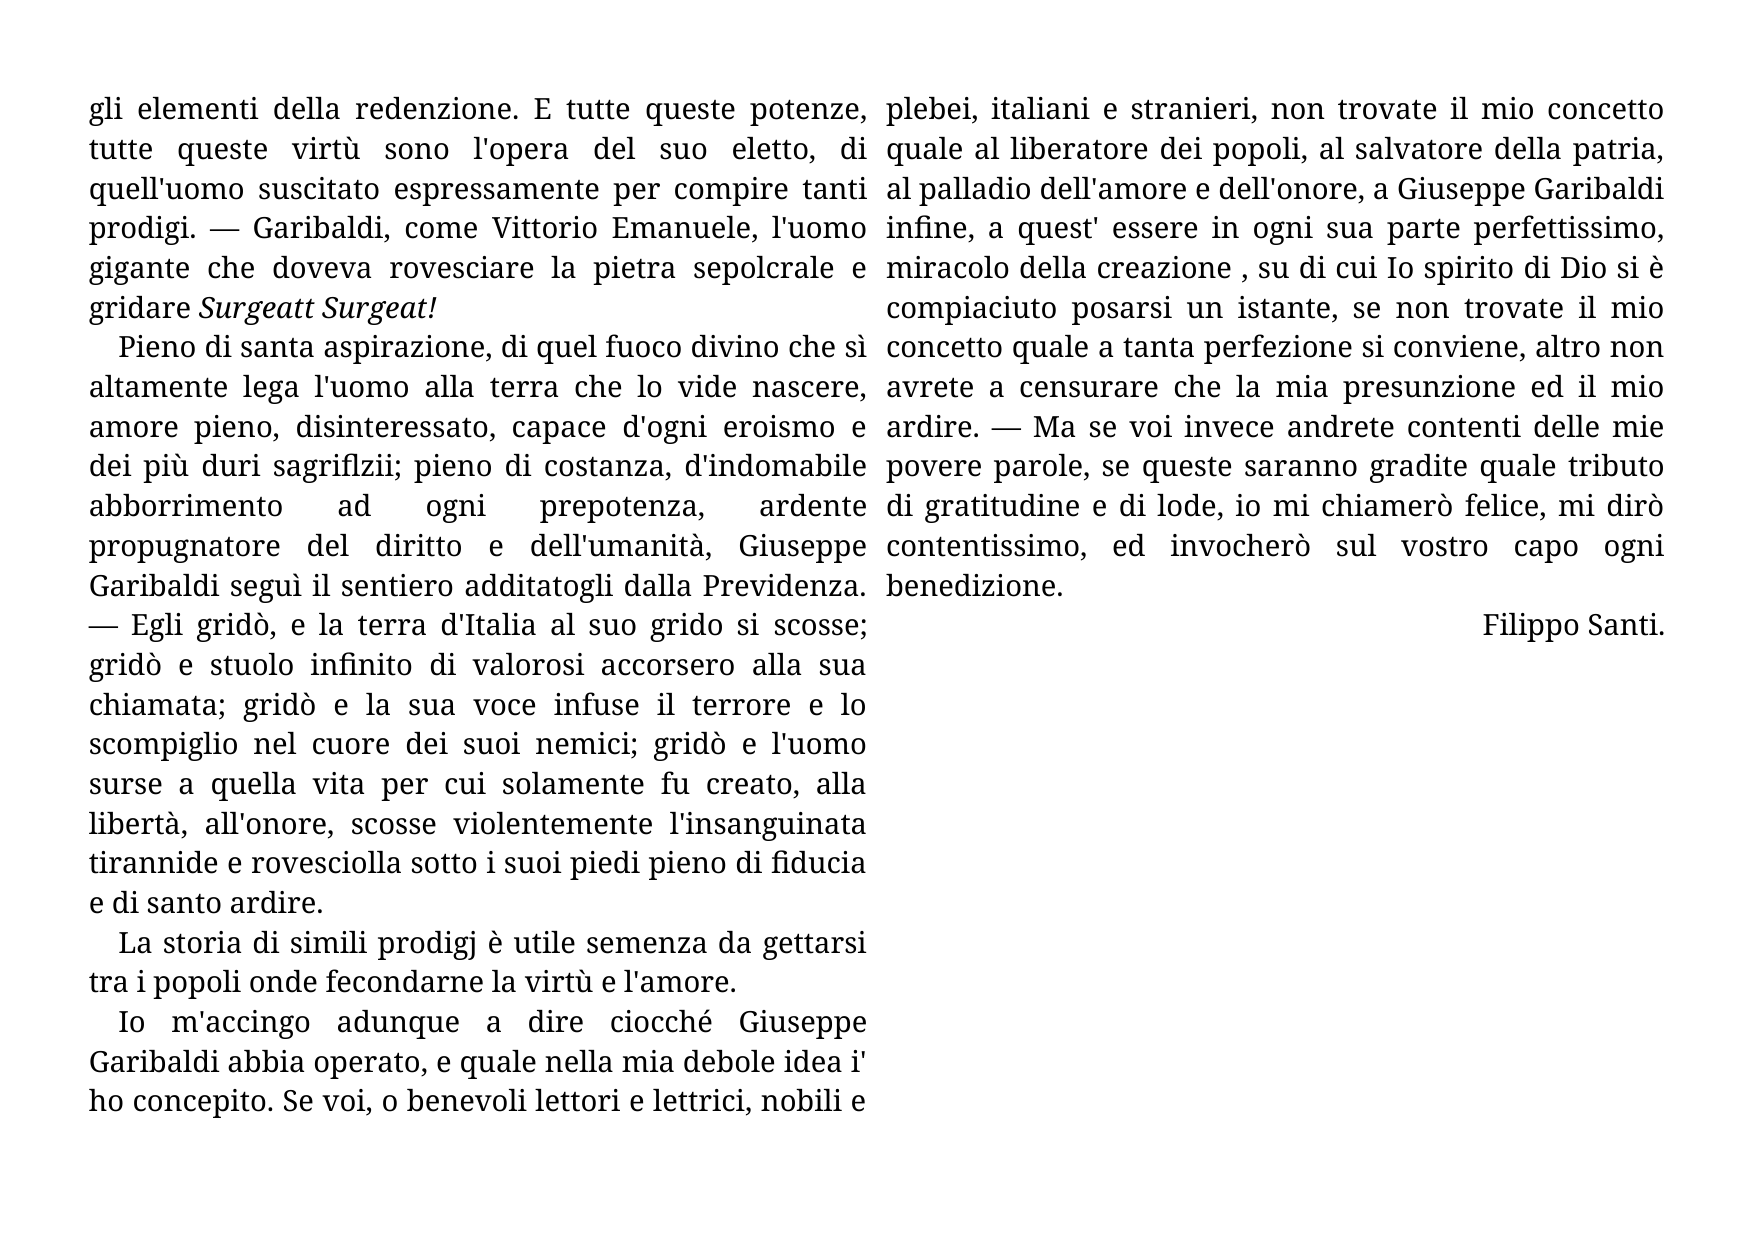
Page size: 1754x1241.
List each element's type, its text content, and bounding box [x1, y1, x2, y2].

text Io m'accingo adunque a dire ciocché Giuseppe Garibaldi abbia operato, e quale nella mia debole idea i' ho concepito. Se voi, o benevoli lettori e lettrici, nobili e [88, 1001, 868, 1120]
text gli elementi della redenzione. E tutte queste potenze, tutte queste virtù sono l'opera del suo eletto, di quell'uomo suscitato espressamente per compire tanti prodigi. — Garibaldi, come Vittorio Emanuele, l'uomo gigante che doveva rovesciare la pietra sepolcrale e gridare Surgeatt Surgeat! [88, 88, 868, 327]
text La storia di simili prodigj è utile semenza da gettarsi tra i popoli onde fecondarne la virtù e l'amore. [88, 922, 868, 1001]
text Filippo Santi. [886, 604, 1665, 644]
text Pieno di santa aspirazione, di quel fuoco divino che sì altamente lega l'uomo alla terra che lo vide nascere, amore pieno, disinteressato, capace d'ogni eroismo e dei più duri sagriflzii; pieno di costanza, d'indomabile abborrimento ad ogni prepotenza, ardente propugnatore del diritto e dell'umanità, Giuseppe Garibaldi seguì il sentiero additatogli dalla Previdenza. — Egli gridò, e la terra d'Italia al suo grido si scosse; gridò e stuolo infinito di valorosi accorsero alla sua chiamata; gridò e la sua voce infuse il terrore e lo scompiglio nel cuore dei suoi nemici; gridò e l'uomo surse a quella vita per cui solamente fu creato, alla libertà, all'onore, scosse violentemente l'insanguinata tirannide e rovesciolla sotto i suoi piedi pieno di fiducia e di santo ardire. [88, 327, 868, 922]
text plebei, italiani e stranieri, non trovate il mio concetto quale al liberatore dei popoli, al salvatore della patria, al palladio dell'amore e dell'onore, a Giuseppe Garibaldi infine, a quest' essere in ogni sua parte perfettissimo, miracolo della creazione , su di cui Io spirito di Dio si è compiaciuto posarsi un istante, se non trovate il mio concetto quale a tanta perfezione si conviene, altro non avrete a censurare che la mia presunzione ed il mio ardire. — Ma se voi invece andrete contenti delle mie povere parole, se queste saranno gradite quale tributo di gratitudine e di lode, io mi chiamerò felice, mi dirò contentissimo, ed invocherò sul vostro capo ogni benedizione. [886, 88, 1665, 604]
